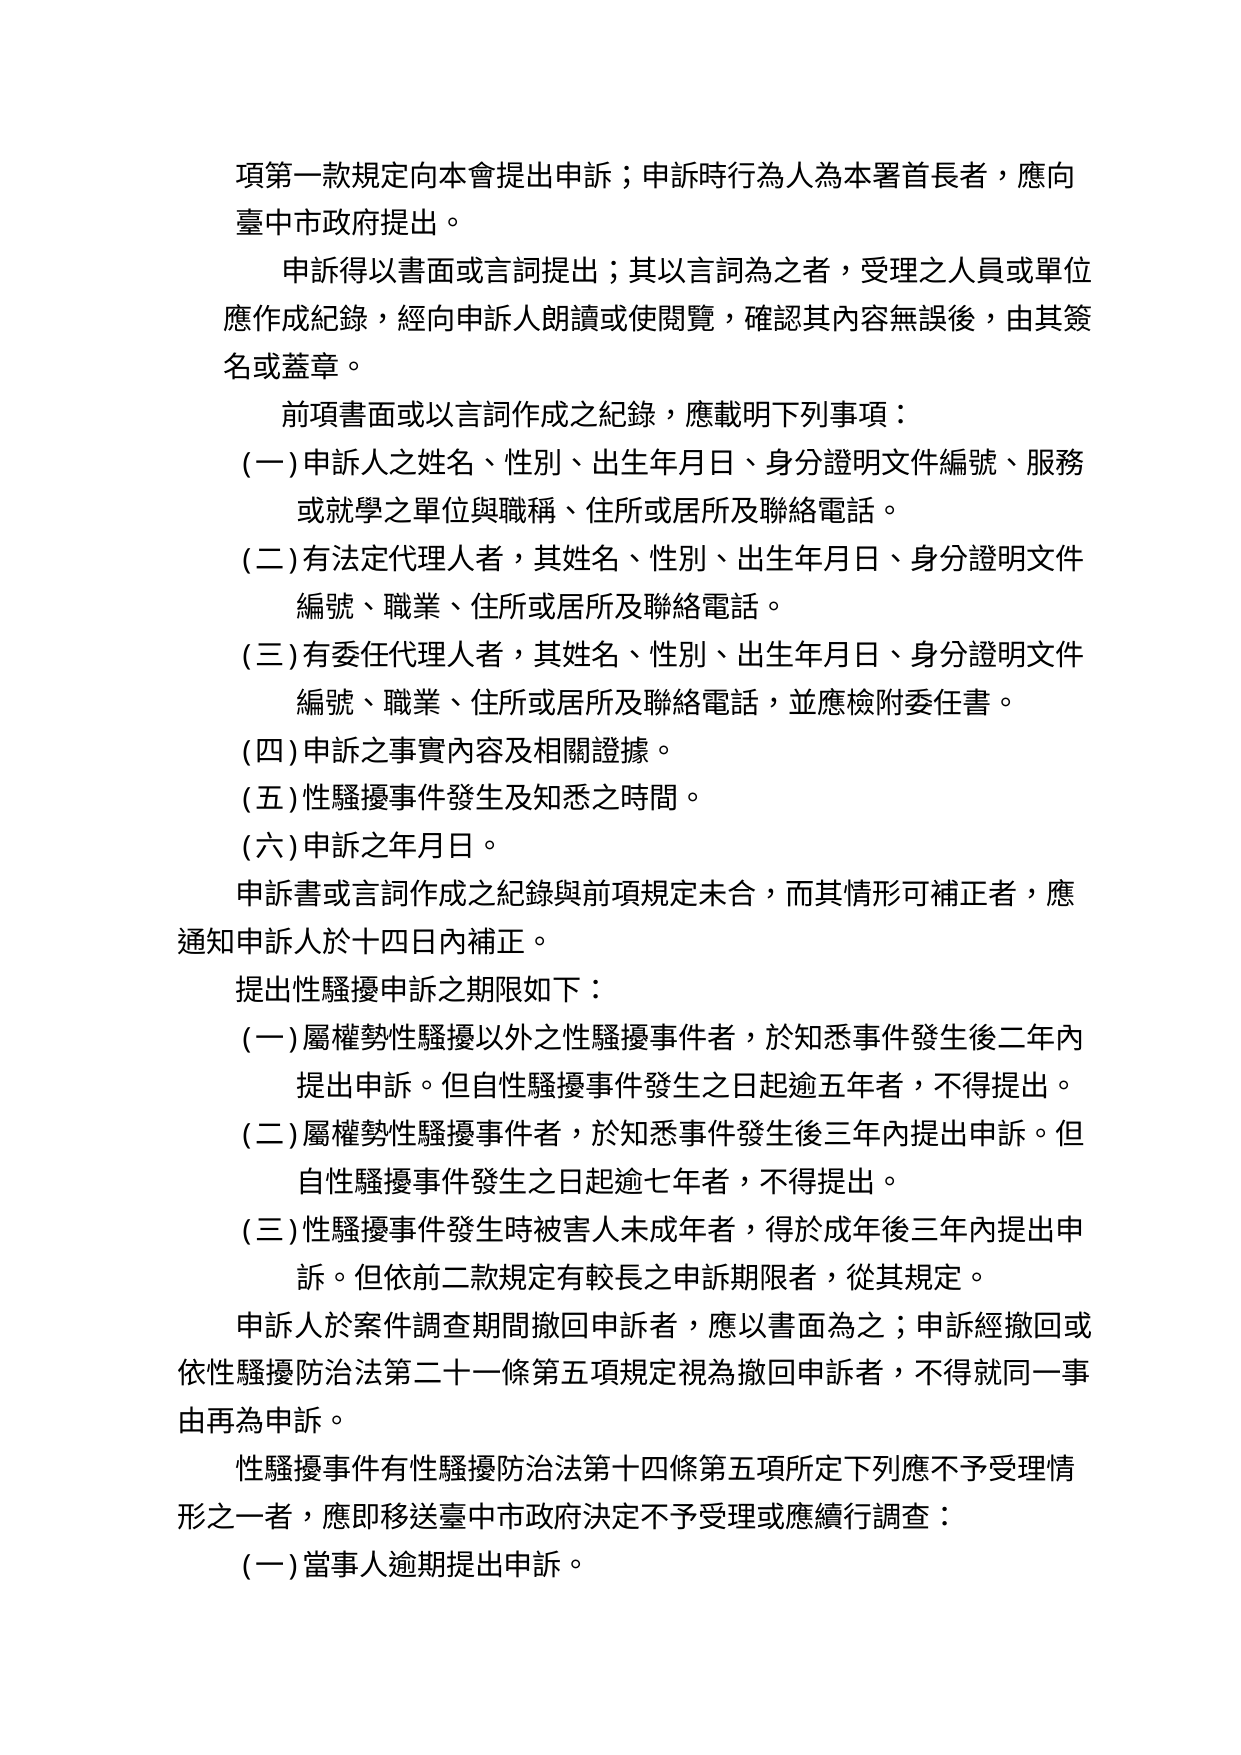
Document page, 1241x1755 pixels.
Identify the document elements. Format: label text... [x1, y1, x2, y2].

text (三)有委任代理人者，其姓名、性別、出生年月日、身分證明文件編號、職業、住所或居所及聯絡電話，並應檢附委任書。 [238, 627, 1093, 723]
text (三)性騷擾事件發生時被害人未成年者，得於成年後三年內提出申訴。但依前二款規定有較長之申訴期限者，從其規定。 [238, 1202, 1093, 1298]
text (二)有法定代理人者，其姓名、性別、出生年月日、身分證明文件編號、職業、住所或居所及聯絡電話。 [238, 531, 1093, 627]
text 申訴得以書面或言詞提出；其以言詞為之者，受理之人員或單位應作成紀錄，經向申訴人朗讀或使閱覽，確認其內容無誤後，由其簽名或蓋章。 [223, 243, 1093, 387]
text (六)申訴之年月日。 [238, 818, 1093, 866]
text (一)申訴人之姓名、性別、出生年月日、身分證明文件編號、服務或就學之單位與職稱、住所或居所及聯絡電話。 [238, 435, 1093, 531]
text (四)申訴之事實內容及相關證據。 [238, 723, 1093, 771]
text 提出性騷擾申訴之期限如下： [177, 962, 1093, 1010]
text (一)當事人逾期提出申訴。 [238, 1537, 1093, 1585]
text 申訴人於案件調查期間撤回申訴者，應以書面為之；申訴經撤回或依性騷擾防治法第二十一條第五項規定視為撤回申訴者，不得就同一事由再為申訴。 [177, 1298, 1093, 1441]
text 前項書面或以言詞作成之紀錄，應載明下列事項： [223, 387, 1093, 435]
text (五)性騷擾事件發生及知悉之時間。 [238, 771, 1093, 818]
text 項第一款規定向本會提出申訴；申訴時行為人為本署首長者，應向臺中市政府提出。 [177, 148, 1093, 243]
text (二)屬權勢性騷擾事件者，於知悉事件發生後三年內提出申訴。但自性騷擾事件發生之日起逾七年者，不得提出。 [238, 1106, 1093, 1202]
text 性騷擾事件有性騷擾防治法第十四條第五項所定下列應不予受理情形之一者，應即移送臺中市政府決定不予受理或應續行調查： [177, 1441, 1093, 1537]
text 申訴書或言詞作成之紀錄與前項規定未合，而其情形可補正者，應通知申訴人於十四日內補正。 [177, 866, 1093, 962]
text (一)屬權勢性騷擾以外之性騷擾事件者，於知悉事件發生後二年內提出申訴。但自性騷擾事件發生之日起逾五年者，不得提出。 [238, 1010, 1093, 1106]
